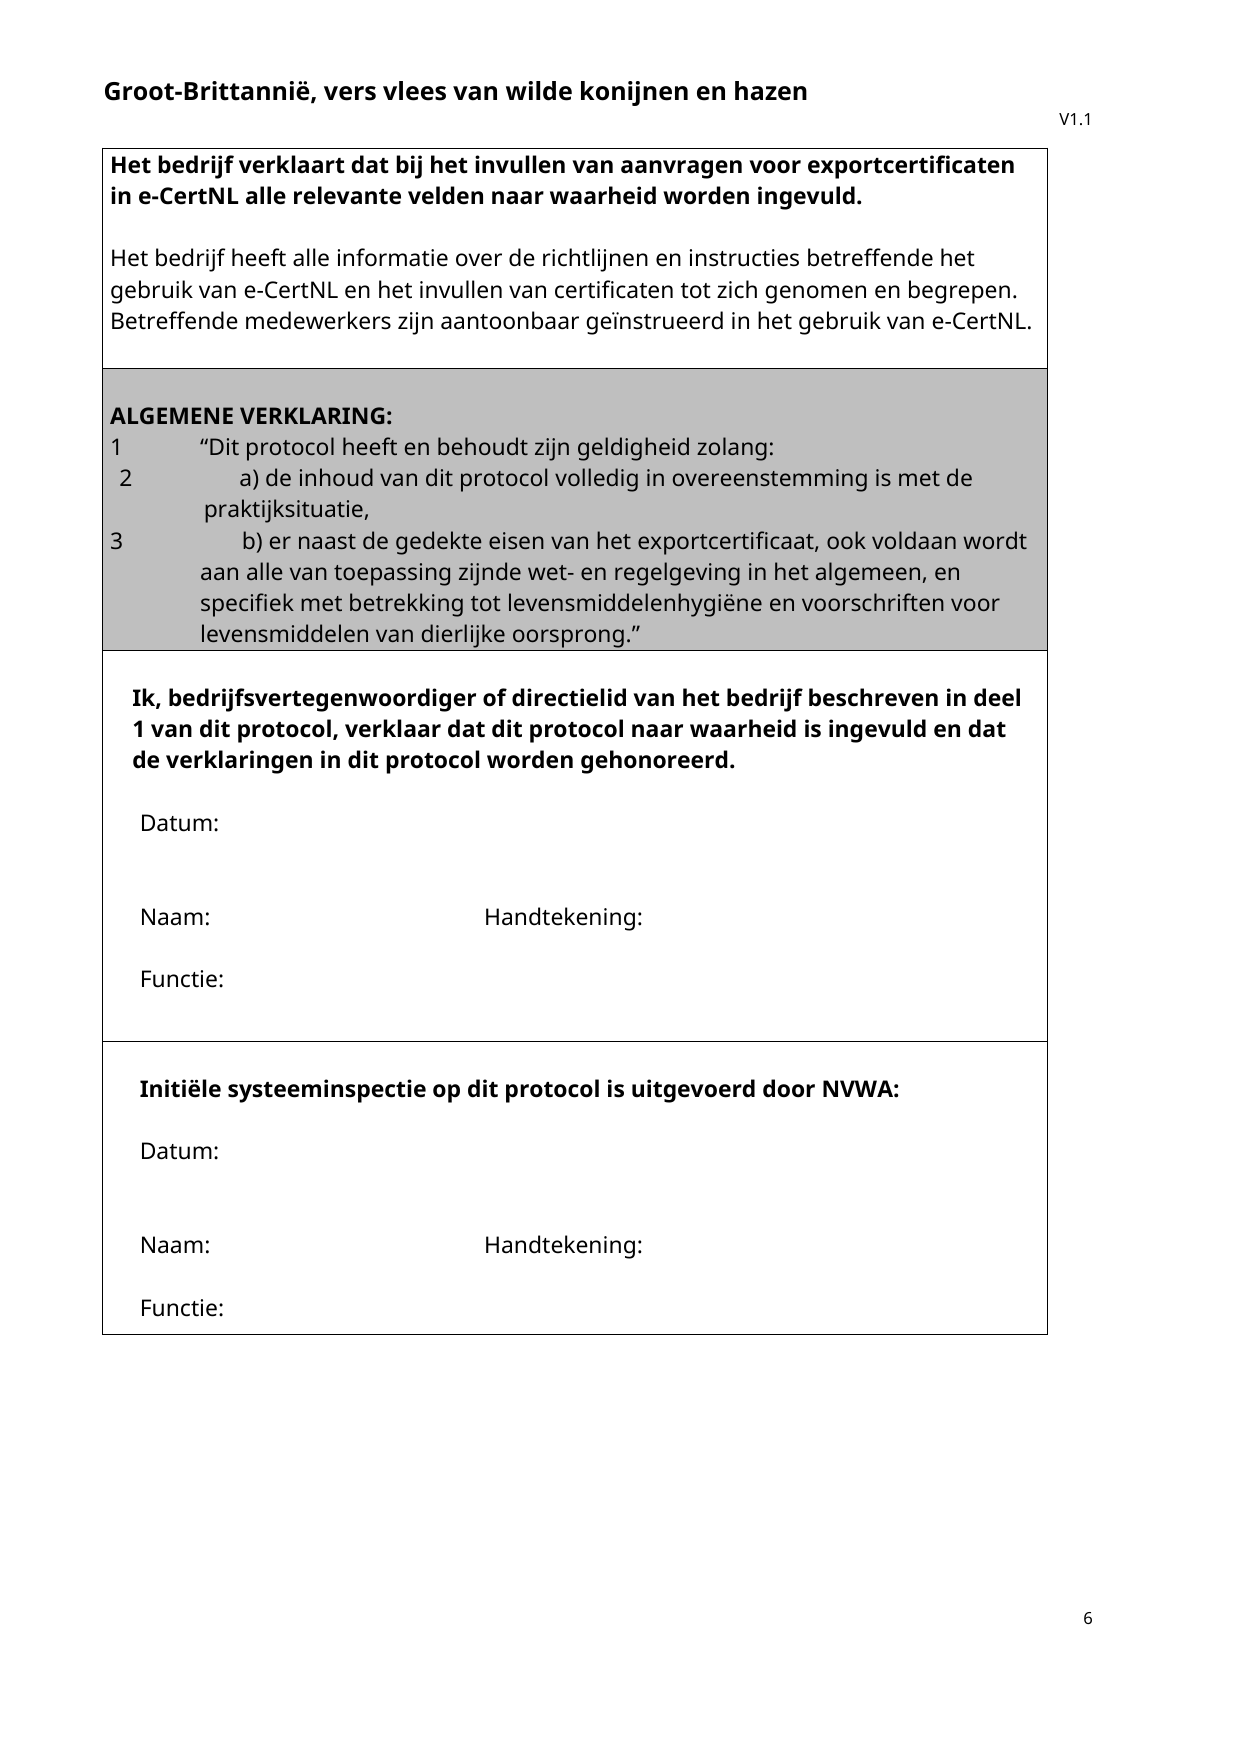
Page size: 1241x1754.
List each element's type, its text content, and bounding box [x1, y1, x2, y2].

table_cell ALGEMENE VERKLARING: “Dit protocol heeft en behoudt zijn geldigheid zolang: a) de inhoud van dit protocol volledig in overeenstemming is met de praktijksituatie, b) er naast de gedekte eisen van het exportcertificaat, ook voldaan wordt aan alle van toepassing zijnde wet- en regelgeving in het algemeen, en specifiek met betrekking tot levensmiddelenhygiëne en voorschriften voor levensmiddelen van dierlijke oorsprong.” [103, 369, 1047, 650]
table_cell Het bedrijf verklaart dat bij het invullen van aanvragen voor exportcertificaten in e-CertNL alle relevante velden naar waarheid worden ingevuld. Het bedrijf heeft alle informatie over de richtlijnen en instructies betreffende het gebruik van e-CertNL en het invullen van certificaten tot zich genomen en begrepen. Betreffende medewerkers zijn aantoonbaar geïnstrueerd in het gebruik van e-CertNL. [103, 149, 1047, 367]
table_cell Ik, bedrijfsvertegenwoordiger of directielid van het bedrijf beschreven in deel 1 van dit protocol, verklaar dat dit protocol naar waarheid is ingevuld en dat de verklaringen in dit protocol worden gehonoreerd. Datum: Naam: Handtekening: Functie: [103, 651, 1047, 1041]
table_cell Initiële systeeminspectie op dit protocol is uitgevoerd door NVWA: Datum: Naam: Handtekening: Functie: [103, 1042, 1047, 1334]
